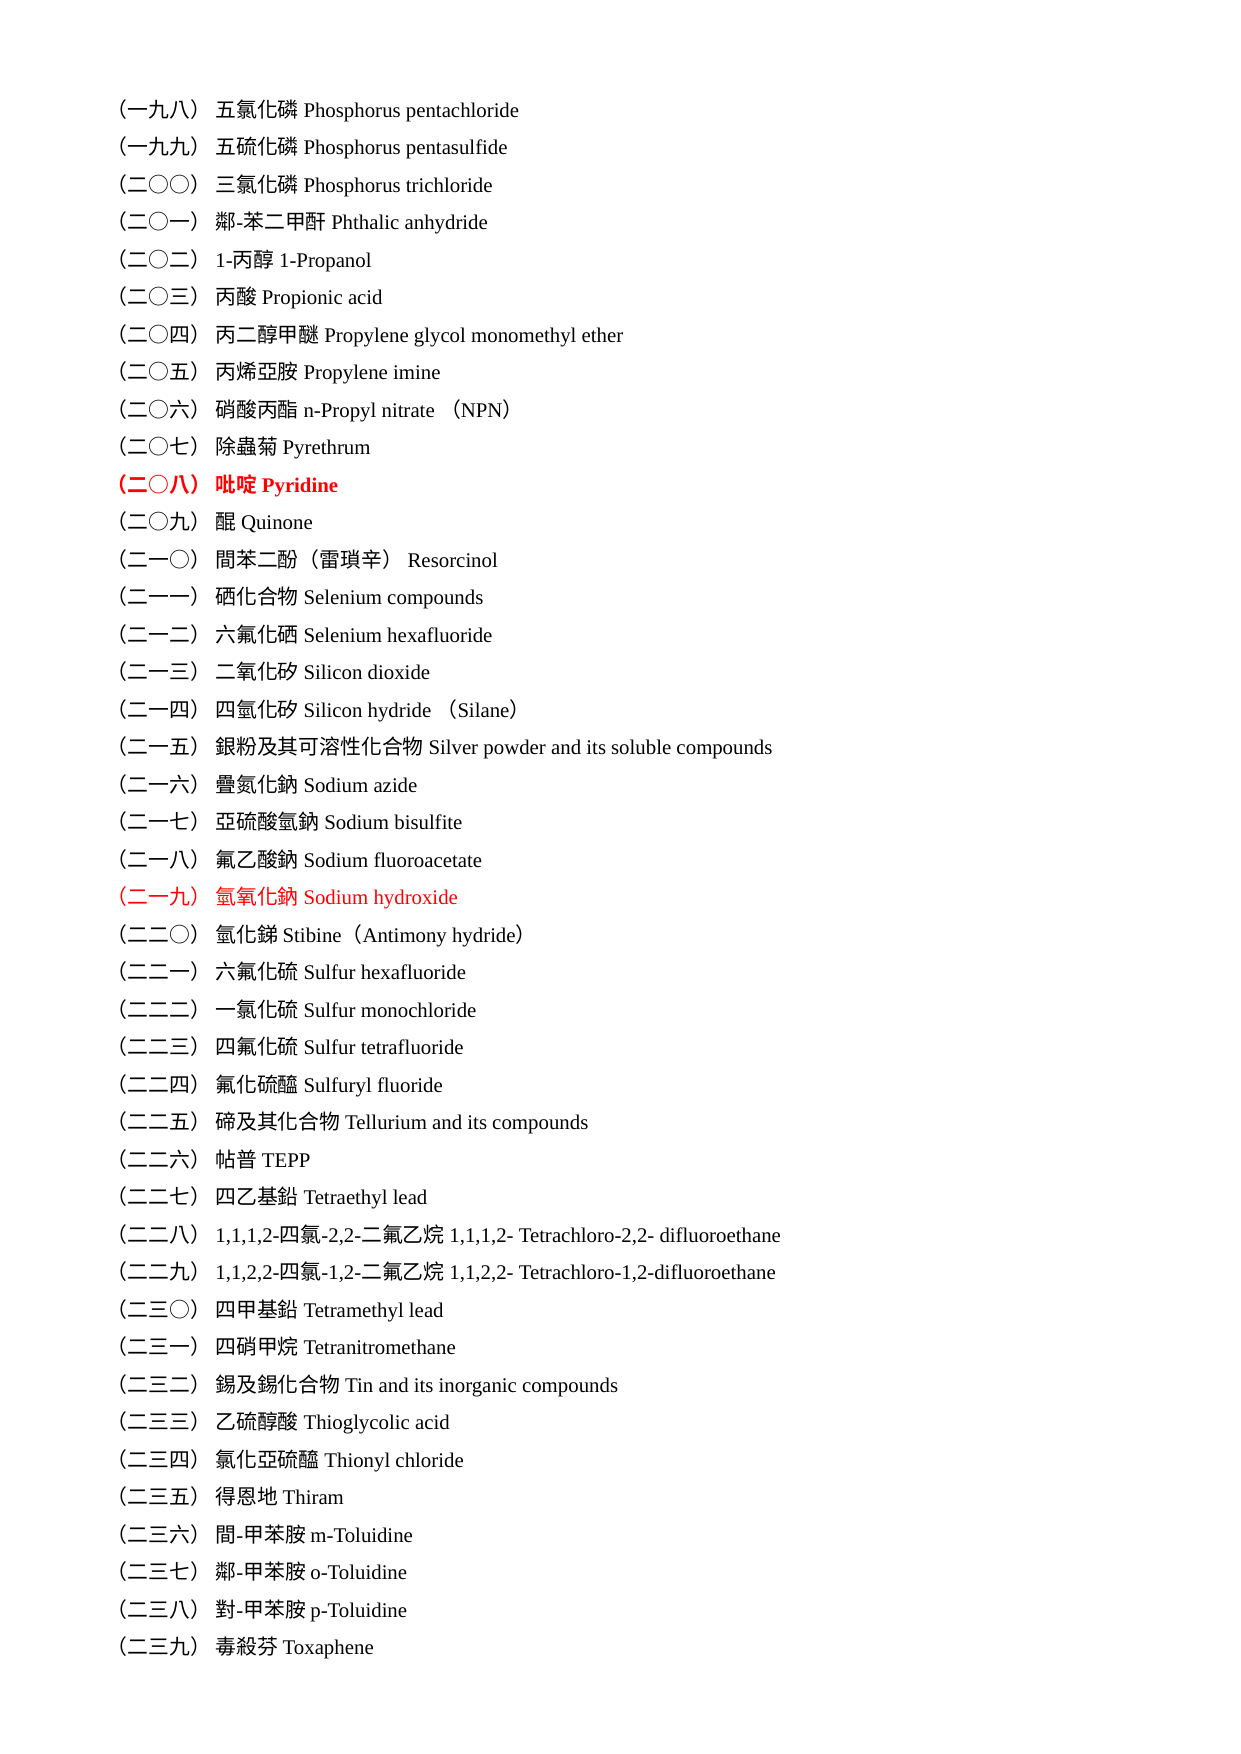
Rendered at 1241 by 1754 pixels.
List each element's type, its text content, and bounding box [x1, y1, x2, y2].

text （二一四） 四氫化矽 Silicon hydride （Silane） [106, 689, 1152, 727]
text （二三○） 四甲基鉛 Tetramethyl lead [106, 1289, 1152, 1327]
text （二○八） 吡啶 Pyridine [106, 464, 1152, 502]
text （二二二） 一氯化硫 Sulfur monochloride [106, 989, 1152, 1027]
text （二○二） 1-丙醇 1-Propanol [106, 239, 1152, 277]
text （二三八） 對-甲苯胺 p-Toluidine [106, 1589, 1152, 1627]
text （二○三） 丙酸 Propionic acid [106, 277, 1152, 314]
text （二一二） 六氟化硒 Selenium hexafluoride [106, 614, 1152, 652]
text （二三四） 氯化亞硫醯 Thionyl chloride [106, 1439, 1152, 1477]
text （二三九） 毒殺芬 Toxaphene [106, 1627, 1152, 1664]
text （二二○） 氫化銻 Stibine（Antimony hydride） [106, 914, 1152, 952]
text （二三五） 得恩地 Thiram [106, 1477, 1152, 1514]
text （二○七） 除蟲菊 Pyrethrum [106, 427, 1152, 464]
text （二二六） 帖普 TEPP [106, 1139, 1152, 1177]
text （二一八） 氟乙酸鈉 Sodium fluoroacetate [106, 839, 1152, 877]
text （二一六） 疊氮化鈉 Sodium azide [106, 764, 1152, 802]
text （二○六） 硝酸丙酯 n-Propyl nitrate （NPN） [106, 389, 1152, 427]
text （二二七） 四乙基鉛 Tetraethyl lead [106, 1177, 1152, 1214]
text （二三一） 四硝甲烷 Tetranitromethane [106, 1327, 1152, 1364]
text （二二四） 氟化硫醯 Sulfuryl fluoride [106, 1064, 1152, 1102]
text （二一七） 亞硫酸氫鈉 Sodium bisulfite [106, 802, 1152, 839]
text （二○九） 醌 Quinone [106, 502, 1152, 539]
text （二二九） 1,1,2,2-四氯-1,2-二氟乙烷 1,1,2,2- Tetrachloro-1,2-difluoroethane [106, 1252, 1152, 1289]
text （二二五） 碲及其化合物 Tellurium and its compounds [106, 1102, 1152, 1139]
text （二○五） 丙烯亞胺 Propylene imine [106, 352, 1152, 389]
text （二二三） 四氟化硫 Sulfur tetrafluoride [106, 1027, 1152, 1064]
text （二二八） 1,1,1,2-四氯-2,2-二氟乙烷 1,1,1,2- Tetrachloro-2,2- difluoroethane [106, 1214, 1152, 1252]
text （二一九） 氫氧化鈉 Sodium hydroxide [106, 877, 1152, 914]
text （二○四） 丙二醇甲醚 Propylene glycol monomethyl ether [106, 314, 1152, 352]
text （二三七） 鄰-甲苯胺 o-Toluidine [106, 1552, 1152, 1589]
text （二○○） 三氯化磷 Phosphorus trichloride [106, 164, 1152, 202]
text （二三二） 錫及錫化合物 Tin and its inorganic compounds [106, 1364, 1152, 1402]
text （一九八） 五氯化磷 Phosphorus pentachloride [106, 89, 1152, 127]
text （二一五） 銀粉及其可溶性化合物 Silver powder and its soluble compounds [106, 727, 1152, 764]
text （二二一） 六氟化硫 Sulfur hexafluoride [106, 952, 1152, 989]
text （二○一） 鄰-苯二甲酐 Phthalic anhydride [106, 202, 1152, 239]
text （二一一） 硒化合物 Selenium compounds [106, 577, 1152, 614]
text （二三六） 間-甲苯胺 m-Toluidine [106, 1514, 1152, 1552]
text （二三三） 乙硫醇酸 Thioglycolic acid [106, 1402, 1152, 1439]
text （二一三） 二氧化矽 Silicon dioxide [106, 652, 1152, 689]
text （二一○） 間苯二酚（雷瑣辛） Resorcinol [106, 539, 1152, 577]
text （一九九） 五硫化磷 Phosphorus pentasulfide [106, 127, 1152, 164]
